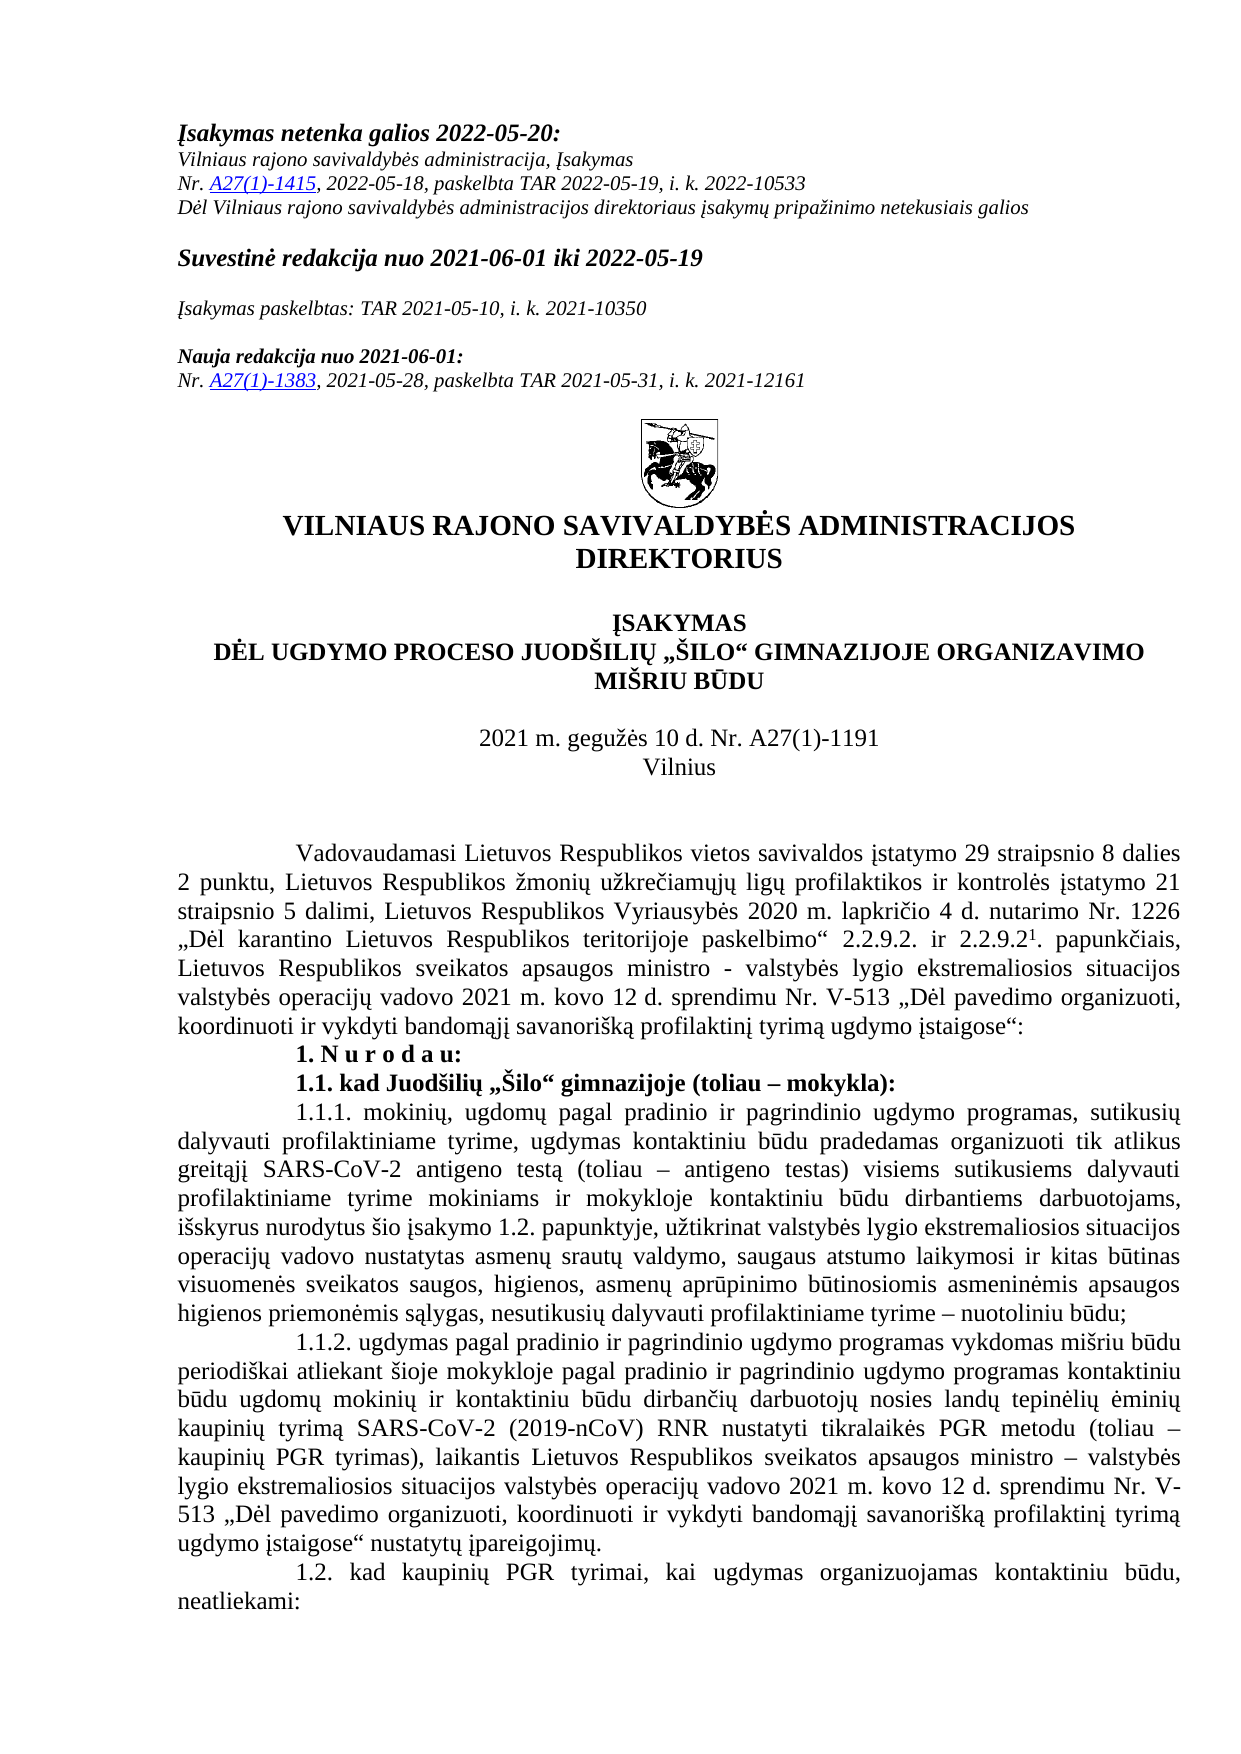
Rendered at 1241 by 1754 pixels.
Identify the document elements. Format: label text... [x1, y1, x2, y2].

subtitle Vilnius [177, 752, 1181, 781]
text VILNIAUS RAJONO SAVIVALDYBĖS ADMINISTRACIJOS [177, 508, 1181, 541]
subtitle 2021 m. gegužės 10 d. Nr. A27(1)-1191 [177, 723, 1181, 752]
text Vadovaudamasi Lietuvos Respublikos vietos savivaldos įstatymo 29 straipsnio 8 dalies 2 punktu, Lietuvos Respublikos žmonių užkrečiamųjų ligų profilaktikos ir kontrolės įstatymo 21 straipsnio 5 dalimi, Lietuvos Respublikos Vyriausybės 2020 m. lapkričio 4 d. nutarimo Nr. 1226 „Dėl karantino Lietuvos Respublikos teritorijoje paskelbimo“ 2.2.9.2. ir 2.2.9.21. papunkčiais, Lietuvos Respublikos sveikatos apsaugos ministro - valstybės lygio ekstremaliosios situacijos valstybės operacijų vadovo 2021 m. kovo 12 d. sprendimu Nr. V-513 „Dėl pavedimo organizuoti, koordinuoti ir vykdyti bandomąjį savanorišką profilaktinį tyrimą ugdymo įstaigose“: [177, 838, 1181, 1039]
text Nauja redakcija nuo 2021-06-01: [177, 344, 1181, 368]
text 1.1.1. mokinių, ugdomų pagal pradinio ir pagrindinio ugdymo programas, sutikusių dalyvauti profilaktiniame tyrime, ugdymas kontaktiniu būdu pradedamas organizuoti tik atlikus greitąjį SARS-CoV-2 antigeno testą (toliau – antigeno testas) visiems sutikusiems dalyvauti profilaktiniame tyrime mokiniams ir mokykloje kontaktiniu būdu dirbantiems darbuotojams, išskyrus nurodytus šio įsakymo 1.2. papunktyje, užtikrinat valstybės lygio ekstremaliosios situacijos operacijų vadovo nustatytas asmenų srautų valdymo, saugaus atstumo laikymosi ir kitas būtinas visuomenės sveikatos saugos, higienos, asmenų aprūpinimo būtinosiomis asmeninėmis apsaugos higienos priemonėmis sąlygas, nesutikusių dalyvauti profilaktiniame tyrime – nuotoliniu būdu; [177, 1097, 1181, 1327]
text 1.2. kad kaupinių PGR tyrimai, kai ugdymas organizuojamas kontaktiniu būdu, neatliekami: [177, 1557, 1181, 1614]
text ĮSAKYMAS [177, 608, 1181, 637]
text Įsakymas netenka galios 2022-05-20: [177, 118, 1181, 147]
text Dėl Vilniaus rajono savivaldybės administracijos direktoriaus įsakymų pripažinimo netekusiais galios [177, 195, 1181, 219]
text DĖL UGDYMO PROCESO JUODŠILIŲ „ŠILO“ GIMNAZIJOJE ORGANIZAVIMO [177, 637, 1181, 666]
text Įsakymas paskelbtas: TAR 2021-05-10, i. k. 2021-10350 [177, 296, 1181, 320]
text 1.1.2. ugdymas pagal pradinio ir pagrindinio ugdymo programas vykdomas mišriu būdu periodiškai atliekant šioje mokykloje pagal pradinio ir pagrindinio ugdymo programas kontaktiniu būdu ugdomų mokinių ir kontaktiniu būdu dirbančių darbuotojų nosies landų tepinėlių ėminių kaupinių tyrimą SARS-CoV-2 (2019-nCoV) RNR nustatyti tikralaikės PGR metodu (toliau – kaupinių PGR tyrimas), laikantis Lietuvos Respublikos sveikatos apsaugos ministro – valstybės lygio ekstremaliosios situacijos valstybės operacijų vadovo 2021 m. kovo 12 d. sprendimu Nr. V-513 „Dėl pavedimo organizuoti, koordinuoti ir vykdyti bandomąjį savanorišką profilaktinį tyrimą ugdymo įstaigose“ nustatytų įpareigojimų. [177, 1327, 1181, 1557]
text Nr. A27(1)-1415, 2022-05-18, paskelbta TAR 2022-05-19, i. k. 2022-10533 [177, 171, 1181, 195]
subtitle MIŠRIU BŪDU [177, 666, 1181, 694]
text 1. N u r o d a u: [177, 1039, 1181, 1068]
text Vilniaus rajono savivaldybės administracija, Įsakymas [177, 147, 1181, 171]
subtitle DIREKTORIUS [177, 541, 1181, 575]
text Nr. A27(1)-1383, 2021-05-28, paskelbta TAR 2021-05-31, i. k. 2021-12161 [177, 368, 1181, 392]
text Suvestinė redakcija nuo 2021-06-01 iki 2022-05-19 [177, 243, 1181, 272]
text 1.1. kad Juodšilių „Šilo“ gimnazijoje (toliau – mokykla): [177, 1068, 1181, 1097]
